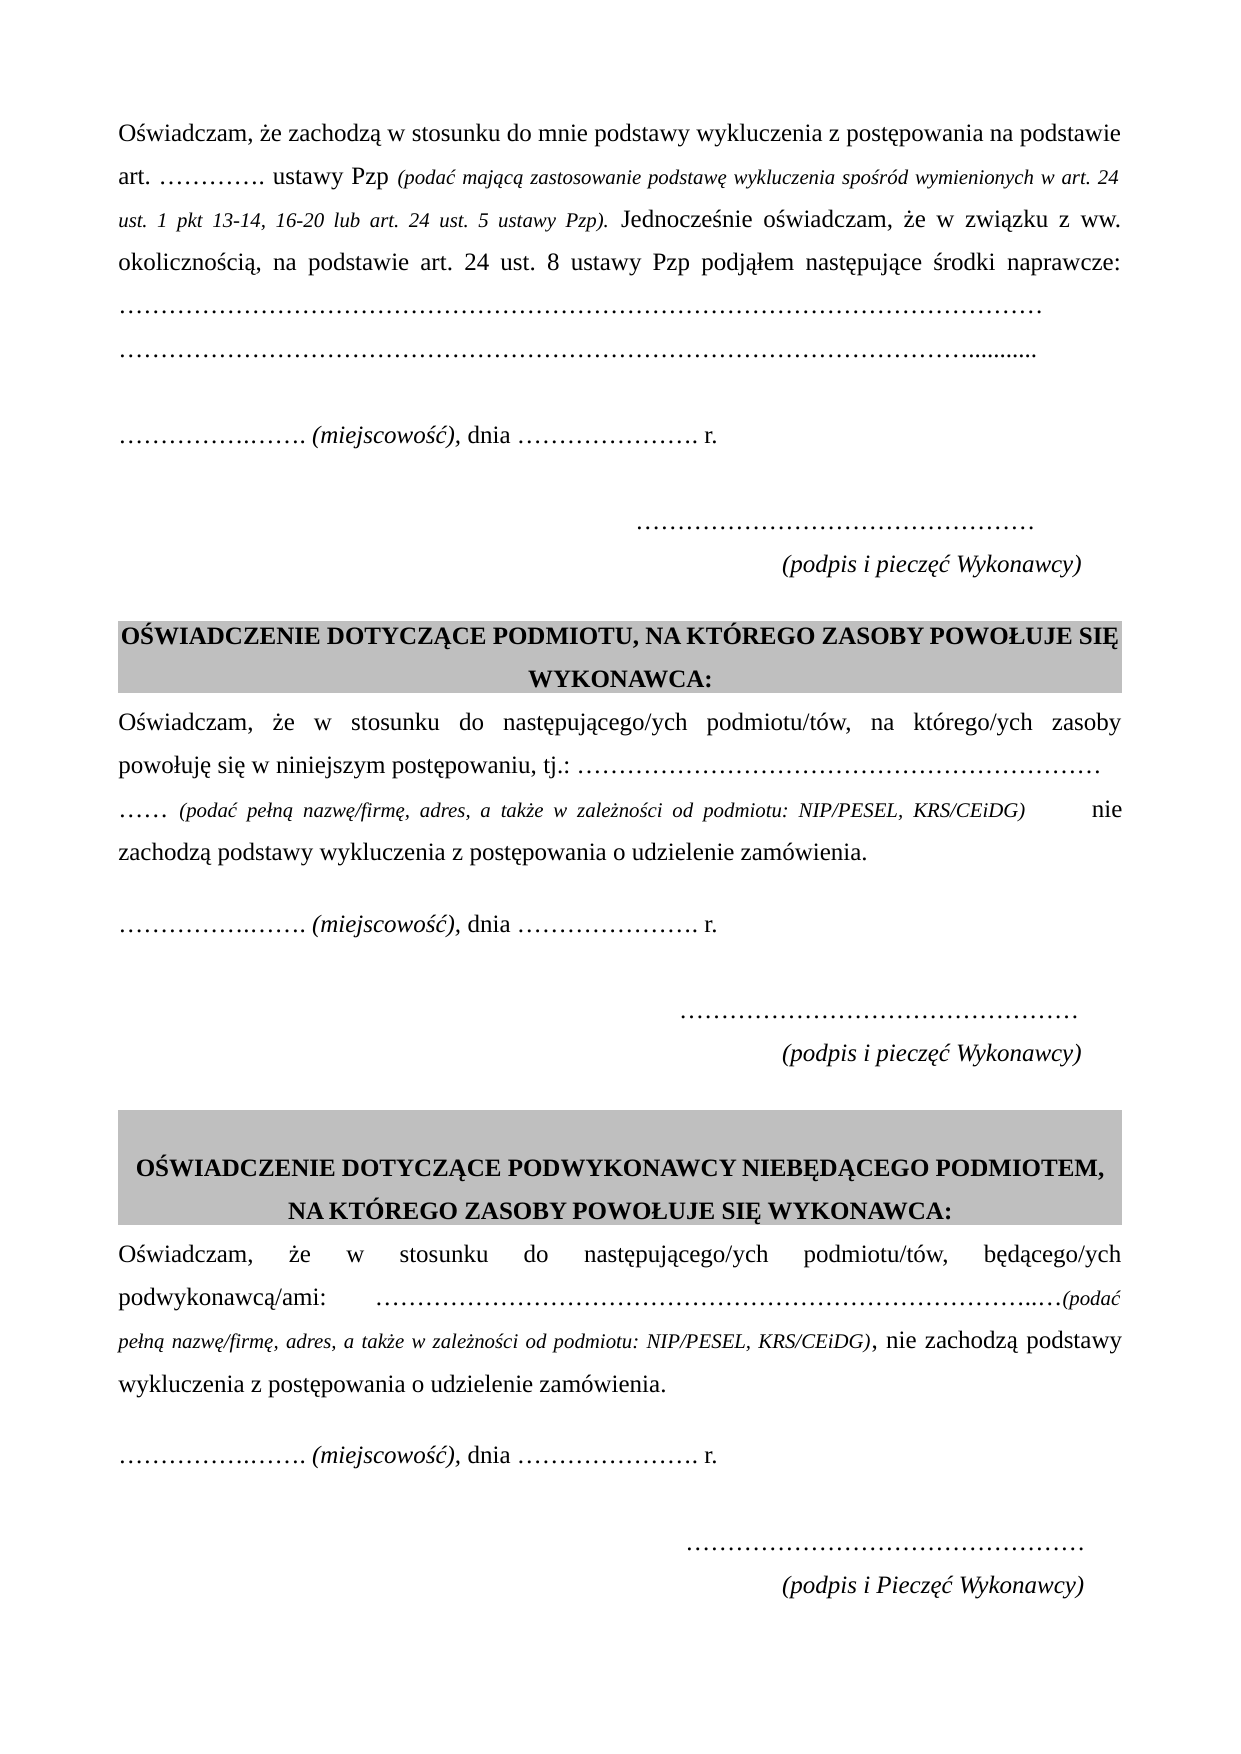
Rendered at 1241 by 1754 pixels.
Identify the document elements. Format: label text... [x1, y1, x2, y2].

text OŚWIADCZENIE DOTYCZĄCE PODMIOTU, NA KTÓREGO ZASOBY POWOŁUJE SIĘ WYKONAWCA: [118, 621, 1122, 693]
text Oświadczam, że zachodzą w stosunku do mnie podstawy wykluczenia z postępowania na podstawie art. …………. ustawy Pzp (podać mającą zastosowanie podstawę wykluczenia spośród wymienionych w art. 24 ust. 1 pkt 13-14, 16-20 lub art. 24 ust. 5 ustawy Pzp). Jednocześnie oświadczam, że w związku z ww. okolicznością, na podstawie art. 24 ust. 8 ustawy Pzp podjąłem następujące środki naprawcze: ………………………………………………………………………………………………… [118, 118, 1122, 319]
text OŚWIADCZENIE DOTYCZĄCE PODWYKONAWCY NIEBĘDĄCEGO PODMIOTEM, NA KTÓREGO ZASOBY POWOŁUJE SIĘ WYKONAWCA: [118, 1153, 1122, 1225]
text …………….……. (miejscowość), dnia …………………. r. [118, 420, 1122, 449]
text Oświadczam, że w stosunku do następującego/ych podmiotu/tów, na którego/ych zasoby powołuję się w niniejszym postępowaniu, tj.: …………………………………………………………… (podać pełną nazwę/firmę, adres, a także w zależności od podmiotu: NIP/PESEL, KRS/CEiDG) nie zachodzą podstawy wykluczenia z postępowania o udzielenie zamówienia. [118, 707, 1122, 866]
text …………….……. (miejscowość), dnia …………………. r. [118, 909, 1122, 937]
text …………………………………………………………………………………………........... [118, 334, 1122, 362]
text ………………………………………… [118, 995, 1122, 1024]
text ………………………………………… [118, 506, 1122, 535]
text Oświadczam, że w stosunku do następującego/ych podmiotu/tów, będącego/ych podwykonawcą/ami: ……………………………………………………………………..…(podać pełną nazwę/firmę, adres, a także w zależności od podmiotu: NIP/PESEL, KRS/CEiDG), nie zachodzą podstawy wykluczenia z postępowania o udzielenie zamówienia. [118, 1239, 1122, 1397]
text …………….……. (miejscowość), dnia …………………. r. [118, 1441, 1122, 1469]
text (podpis i pieczęć Wykonawcy) [708, 1038, 1122, 1067]
text (podpis i Pieczęć Wykonawcy) [708, 1570, 1122, 1599]
text (podpis i pieczęć Wykonawcy) [708, 549, 1122, 578]
text ………………………………………… [118, 1527, 1122, 1556]
